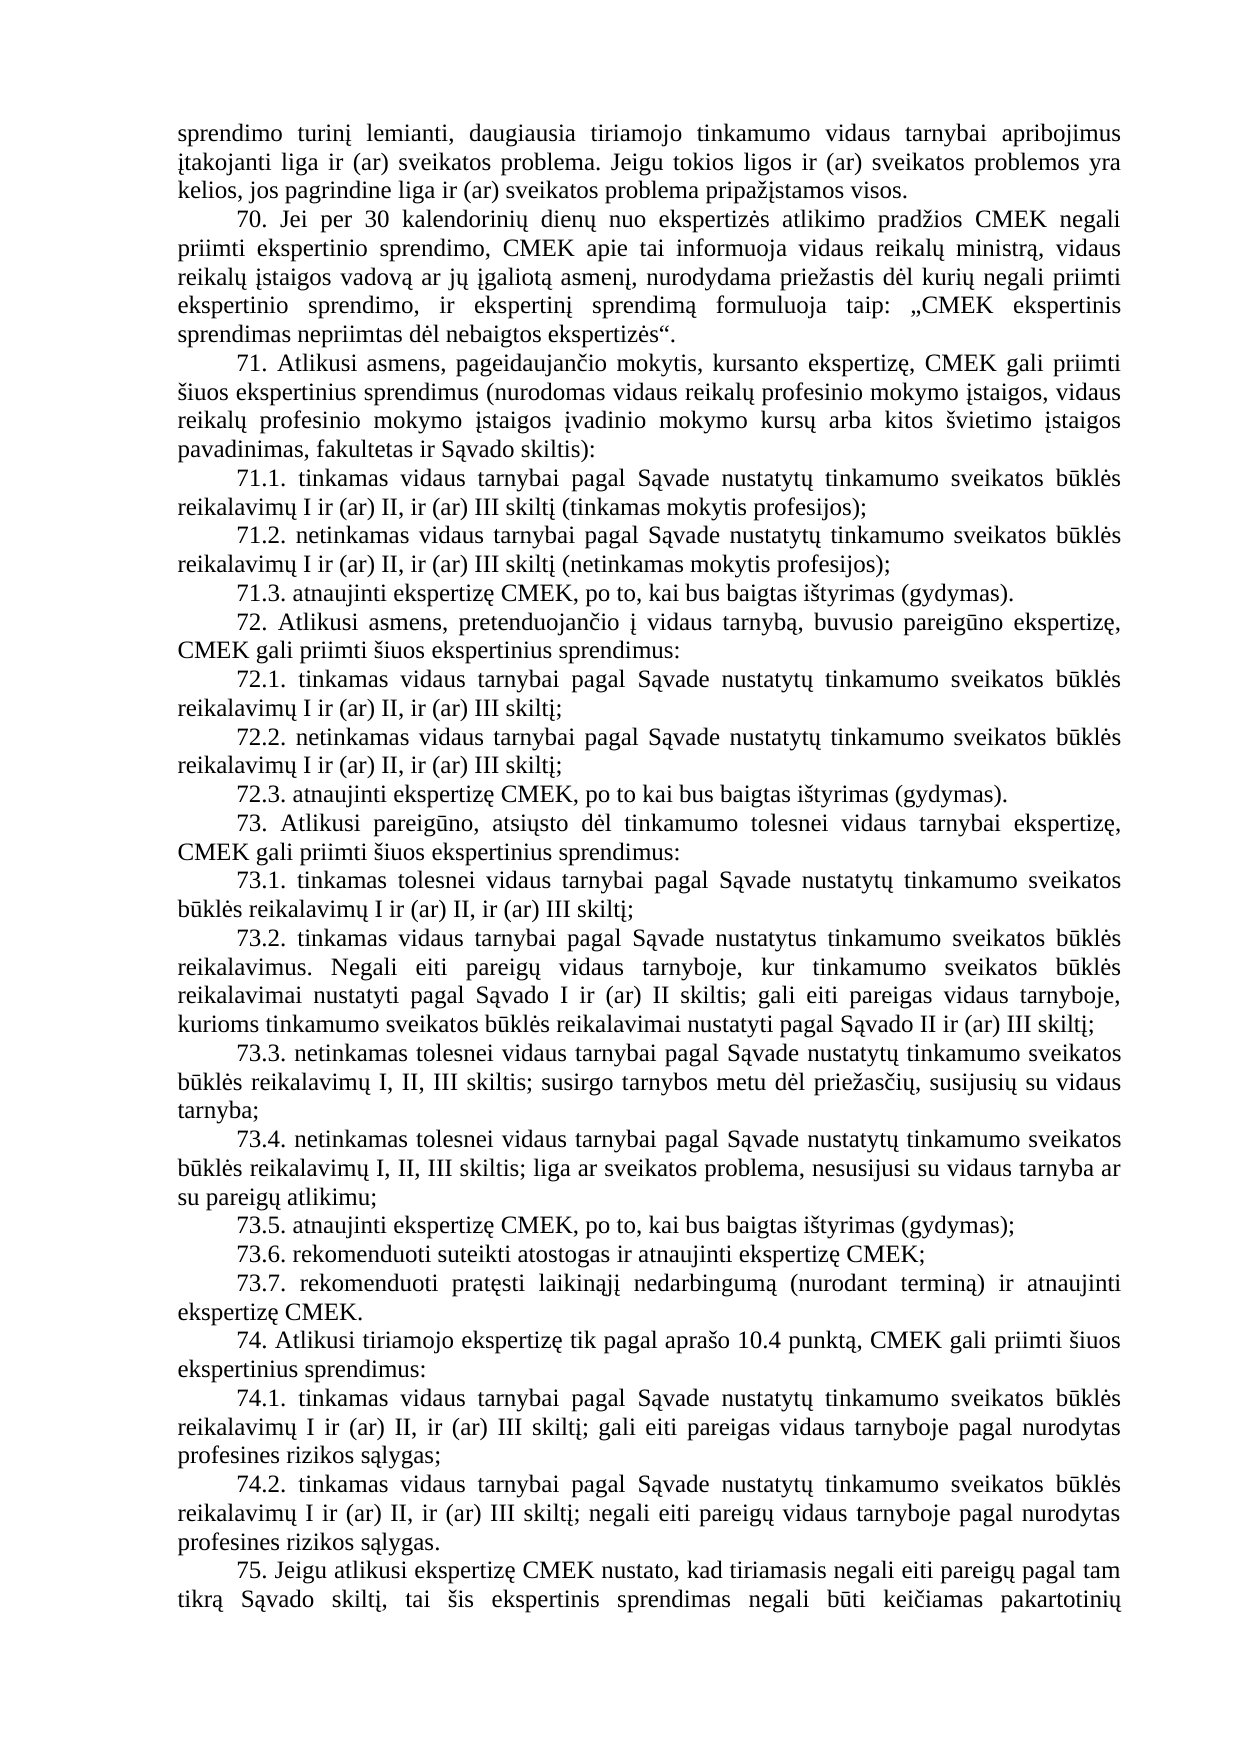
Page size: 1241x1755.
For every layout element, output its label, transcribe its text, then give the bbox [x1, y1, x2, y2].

text 75. Jeigu atlikusi ekspertizę CMEK nustato, kad tiriamasis negali eiti pareigų pagal tam tikrą Sąvado skiltį, tai šis ekspertinis sprendimas negali būti keičiamas pakartotinių [177, 1556, 1122, 1613]
text 73.1. tinkamas tolesnei vidaus tarnybai pagal Sąvade nustatytų tinkamumo sveikatos būklės reikalavimų I ir (ar) II, ir (ar) III skiltį; [177, 866, 1122, 923]
text 72.2. netinkamas vidaus tarnybai pagal Sąvade nustatytų tinkamumo sveikatos būklės reikalavimų I ir (ar) II, ir (ar) III skiltį; [177, 722, 1122, 779]
text sprendimo turinį lemianti, daugiausia tiriamojo tinkamumo vidaus tarnybai apribojimus įtakojanti liga ir (ar) sveikatos problema. Jeigu tokios ligos ir (ar) sveikatos problemos yra kelios, jos pagrindine liga ir (ar) sveikatos problema pripažįstamos visos. [177, 118, 1122, 204]
text 73.3. netinkamas tolesnei vidaus tarnybai pagal Sąvade nustatytų tinkamumo sveikatos būklės reikalavimų I, II, III skiltis; susirgo tarnybos metu dėl priežasčių, susijusių su vidaus tarnyba; [177, 1038, 1122, 1124]
text 73.5. atnaujinti ekspertizę CMEK, po to, kai bus baigtas ištyrimas (gydymas); [177, 1211, 1122, 1239]
text 73.6. rekomenduoti suteikti atostogas ir atnaujinti ekspertizę CMEK; [177, 1239, 1122, 1268]
text 73.4. netinkamas tolesnei vidaus tarnybai pagal Sąvade nustatytų tinkamumo sveikatos būklės reikalavimų I, II, III skiltis; liga ar sveikatos problema, nesusijusi su vidaus tarnyba ar su pareigų atlikimu; [177, 1124, 1122, 1211]
text 71. Atlikusi asmens, pageidaujančio mokytis, kursanto ekspertizę, CMEK gali priimti šiuos ekspertinius sprendimus (nurodomas vidaus reikalų profesinio mokymo įstaigos, vidaus reikalų profesinio mokymo įstaigos įvadinio mokymo kursų arba kitos švietimo įstaigos pavadinimas, fakultetas ir Sąvado skiltis): [177, 348, 1122, 463]
text 74.1. tinkamas vidaus tarnybai pagal Sąvade nustatytų tinkamumo sveikatos būklės reikalavimų I ir (ar) II, ir (ar) III skiltį; gali eiti pareigas vidaus tarnyboje pagal nurodytas profesines rizikos sąlygas; [177, 1383, 1122, 1469]
text 70. Jei per 30 kalendorinių dienų nuo ekspertizės atlikimo pradžios CMEK negali priimti ekspertinio sprendimo, CMEK apie tai informuoja vidaus reikalų ministrą, vidaus reikalų įstaigos vadovą ar jų įgaliotą asmenį, nurodydama priežastis dėl kurių negali priimti ekspertinio sprendimo, ir ekspertinį sprendimą formuluoja taip: „CMEK ekspertinis sprendimas nepriimtas dėl nebaigtos ekspertizės“. [177, 204, 1122, 348]
text 72. Atlikusi asmens, pretenduojančio į vidaus tarnybą, buvusio pareigūno ekspertizę, CMEK gali priimti šiuos ekspertinius sprendimus: [177, 607, 1122, 664]
text 71.2. netinkamas vidaus tarnybai pagal Sąvade nustatytų tinkamumo sveikatos būklės reikalavimų I ir (ar) II, ir (ar) III skiltį (netinkamas mokytis profesijos); [177, 521, 1122, 578]
text 71.3. atnaujinti ekspertizę CMEK, po to, kai bus baigtas ištyrimas (gydymas). [177, 578, 1122, 607]
text 73.7. rekomenduoti pratęsti laikinąjį nedarbingumą (nurodant terminą) ir atnaujinti ekspertizę CMEK. [177, 1268, 1122, 1326]
text 73. Atlikusi pareigūno, atsiųsto dėl tinkamumo tolesnei vidaus tarnybai ekspertizę, CMEK gali priimti šiuos ekspertinius sprendimus: [177, 808, 1122, 866]
text 73.2. tinkamas vidaus tarnybai pagal Sąvade nustatytus tinkamumo sveikatos būklės reikalavimus. Negali eiti pareigų vidaus tarnyboje, kur tinkamumo sveikatos būklės reikalavimai nustatyti pagal Sąvado I ir (ar) II skiltis; gali eiti pareigas vidaus tarnyboje, kurioms tinkamumo sveikatos būklės reikalavimai nustatyti pagal Sąvado II ir (ar) III skiltį; [177, 923, 1122, 1038]
text 72.3. atnaujinti ekspertizę CMEK, po to kai bus baigtas ištyrimas (gydymas). [177, 779, 1122, 808]
text 72.1. tinkamas vidaus tarnybai pagal Sąvade nustatytų tinkamumo sveikatos būklės reikalavimų I ir (ar) II, ir (ar) III skiltį; [177, 664, 1122, 722]
text 74.2. tinkamas vidaus tarnybai pagal Sąvade nustatytų tinkamumo sveikatos būklės reikalavimų I ir (ar) II, ir (ar) III skiltį; negali eiti pareigų vidaus tarnyboje pagal nurodytas profesines rizikos sąlygas. [177, 1469, 1122, 1556]
text 74. Atlikusi tiriamojo ekspertizę tik pagal aprašo 10.4 punktą, CMEK gali priimti šiuos ekspertinius sprendimus: [177, 1326, 1122, 1383]
text 71.1. tinkamas vidaus tarnybai pagal Sąvade nustatytų tinkamumo sveikatos būklės reikalavimų I ir (ar) II, ir (ar) III skiltį (tinkamas mokytis profesijos); [177, 463, 1122, 521]
